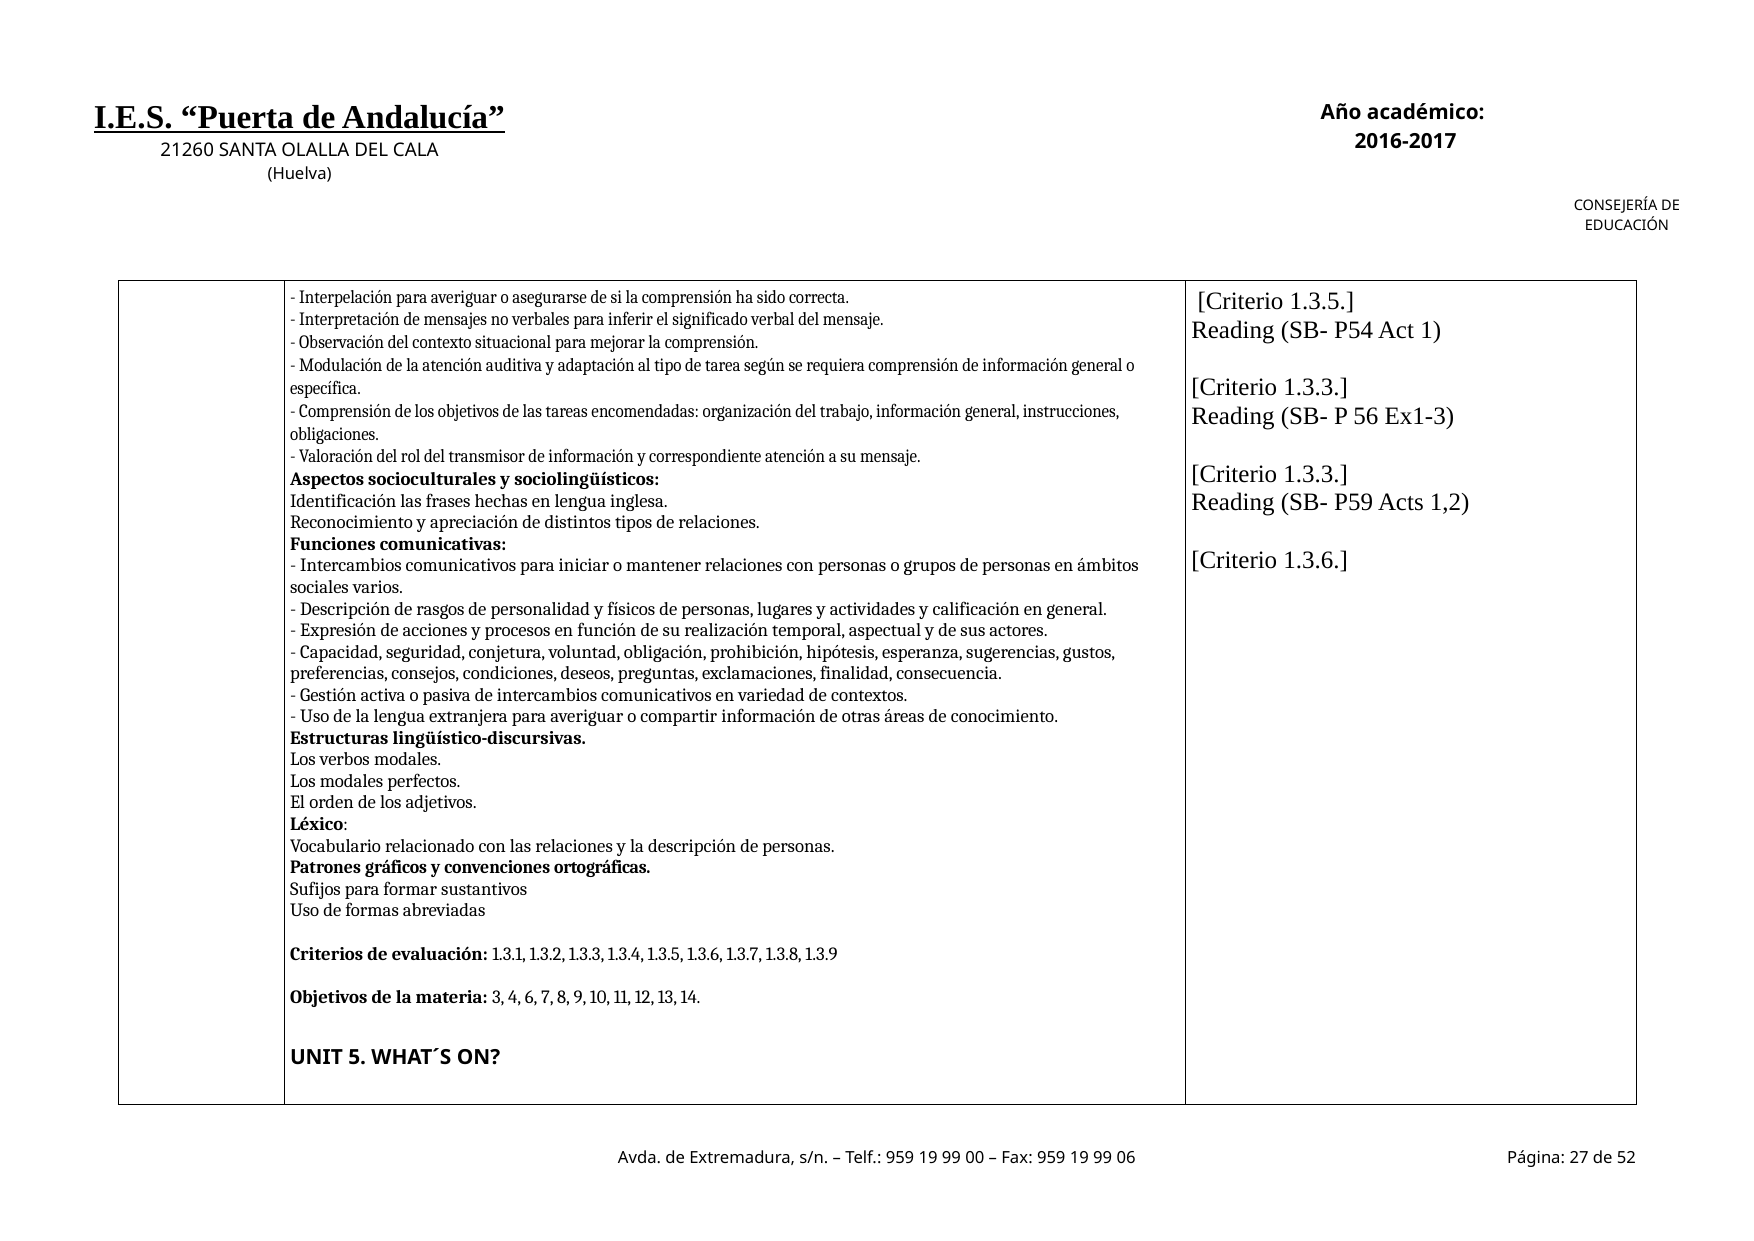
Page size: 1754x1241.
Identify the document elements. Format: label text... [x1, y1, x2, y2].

table_cell [119, 281, 284, 1104]
table_cell [1637, 280, 1754, 1104]
table_cell [Criterio 1.3.5.] Reading (SB- P54 Act 1) [Criterio 1.3.3.] Reading (SB- P 56 Ex1-3) [Criterio 1.3.3.] Reading (SB- P59 Acts 1,2) [Criterio 1.3.6.] [1186, 281, 1636, 1104]
table_cell - Interpelación para averiguar o asegurarse de si la comprensión ha sido correcta. - Interpretación de mensajes no verbales para inferir el significado verbal del mensaje. - Observación del contexto situacional para mejorar la comprensión. - Modulación de la atención auditiva y adaptación al tipo de tarea según se requiera comprensión de información general o específica. - Comprensión de los objetivos de las tareas encomendadas: organización del trabajo, información general, instrucciones, obligaciones. - Valoración del rol del transmisor de información y correspondiente atención a su mensaje. Aspectos socioculturales y sociolingüísticos: Identificación las frases hechas en lengua inglesa. Reconocimiento y apreciación de distintos tipos de relaciones. Funciones comunicativas: - Intercambios comunicativos para iniciar o mantener relaciones con personas o grupos de personas en ámbitos sociales varios. - Descripción de rasgos de personalidad y físicos de personas, lugares y actividades y calificación en general. - Expresión de acciones y procesos en función de su realización temporal, aspectual y de sus actores. - Capacidad, seguridad, conjetura, voluntad, obligación, prohibición, hipótesis, esperanza, sugerencias, gustos, preferencias, consejos, condiciones, deseos, preguntas, exclamaciones, finalidad, consecuencia. - Gestión activa o pasiva de intercambios comunicativos en variedad de contextos. - Uso de la lengua extranjera para averiguar o compartir información de otras áreas de conocimiento. Estructuras lingüístico-discursivas. Los verbos modales. Los modales perfectos. El orden de los adjetivos. Léxico: Vocabulario relacionado con las relaciones y la descripción de personas. Patrones gráficos y convenciones ortográficas. Sufijos para formar sustantivos Uso de formas abreviadas Criterios de evaluación: 1.3.1, 1.3.2, 1.3.3, 1.3.4, 1.3.5, 1.3.6, 1.3.7, 1.3.8, 1.3.9 Objetivos de la materia: 3, 4, 6, 7, 8, 9, 10, 11, 12, 13, 14. UNIT 5. WHAT´S ON? [285, 281, 1185, 1104]
